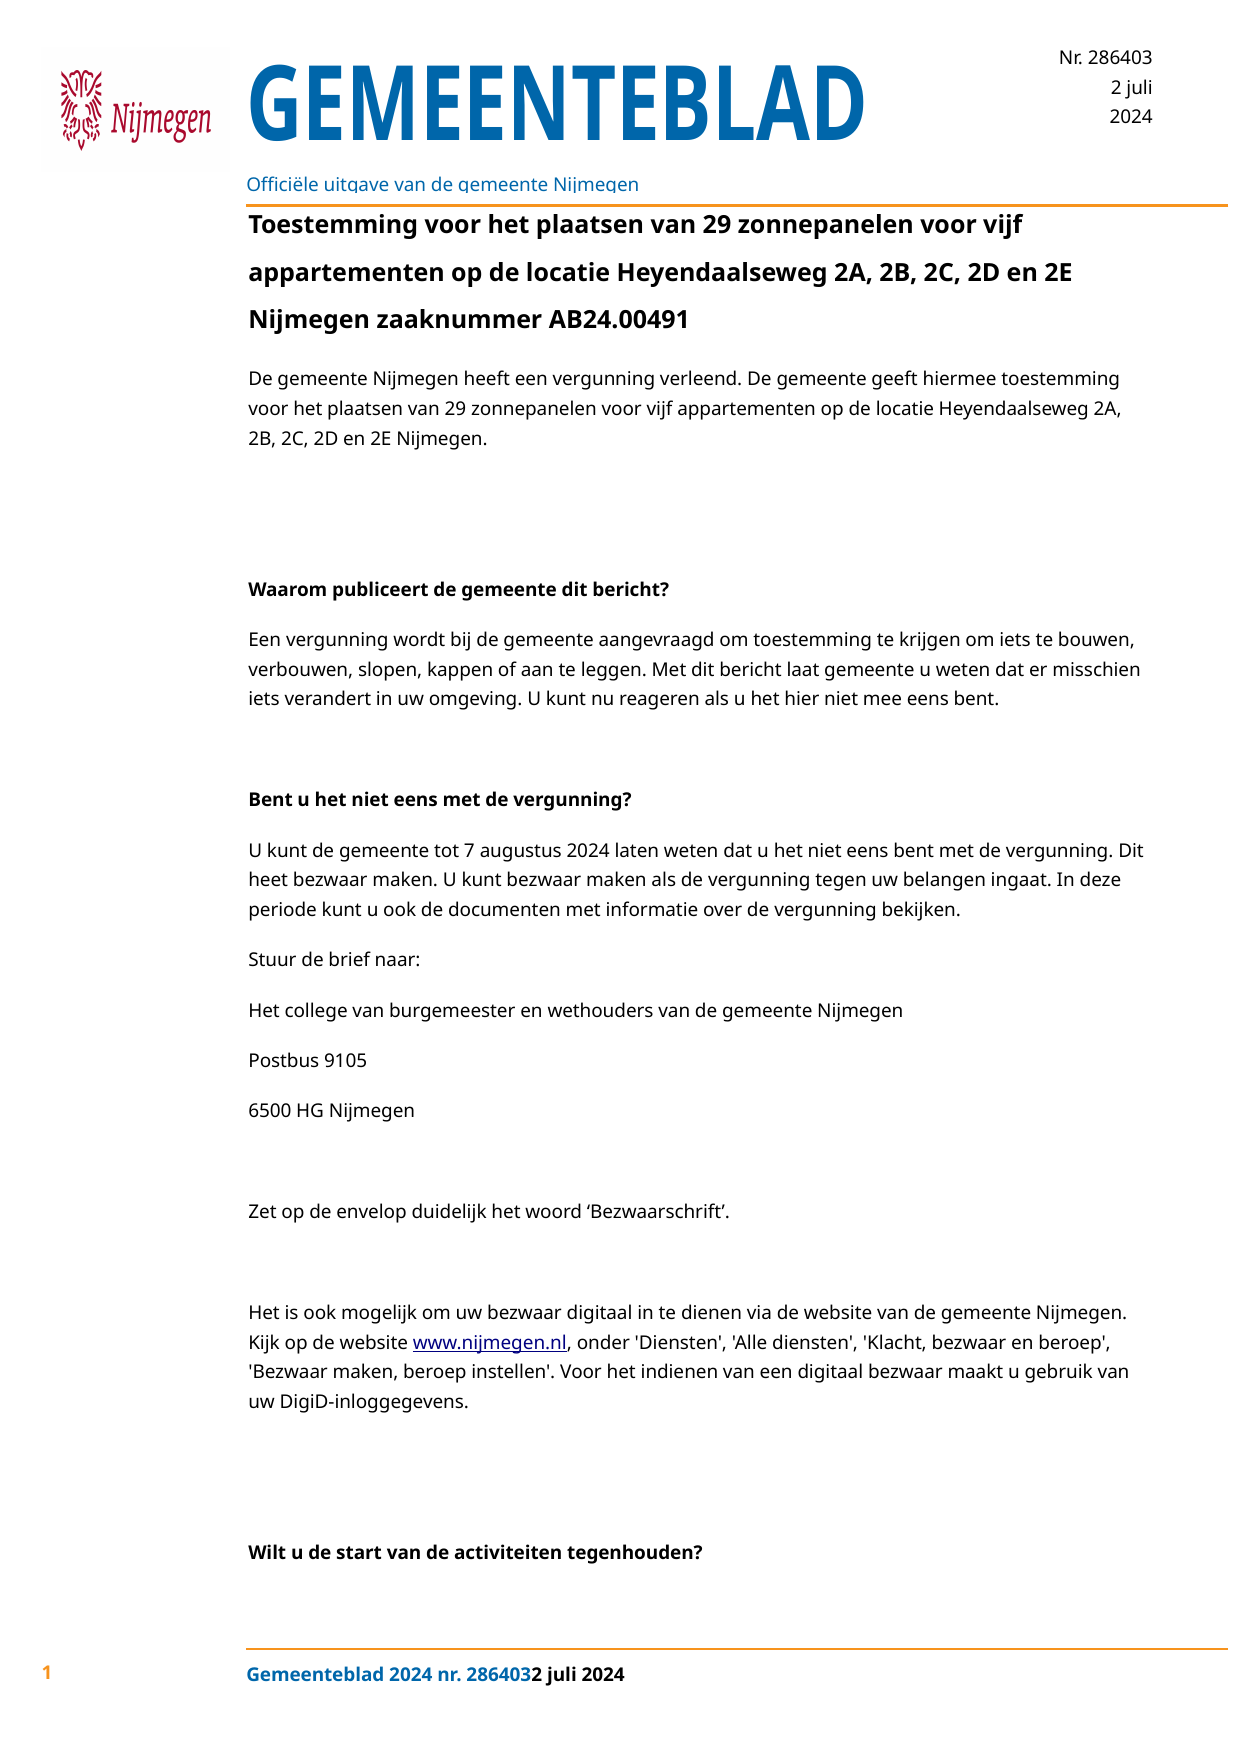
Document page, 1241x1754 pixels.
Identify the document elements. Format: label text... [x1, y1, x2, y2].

text Het college van burgemeester en wethouders van de gemeente Nijmegen [248, 997, 1152, 1022]
text Stuur de brief naar: [248, 946, 1152, 972]
text Wilt u de start van de activiteiten tegenhouden? [248, 1539, 1152, 1565]
picture [41, 47, 231, 172]
text Toestemming voor het plaatsen van 29 zonnepanelen voor vijf appartementen op de locatie Heyendaalseweg 2A, 2B, 2C, 2D en 2E Nijmegen zaaknummer AB24.00491 [248, 207, 1152, 336]
text De gemeente Nijmegen heeft een vergunning verleend. De gemeente geeft hiermee toestemming voor het plaatsen van 29 zonnepanelen voor vijf appartementen op de locatie Heyendaalseweg 2A, 2B, 2C, 2D en 2E Nijmegen. [248, 366, 1152, 450]
text U kunt de gemeente tot 7 augustus 2024 laten weten dat u het niet eens bent met de vergunning. Dit heet bezwaar maken. U kunt bezwaar maken als de vergunning tegen uw belangen ingaat. In deze periode kunt u ook de documenten met informatie over de vergunning bekijken. [248, 837, 1152, 922]
text 6500 HG Nijmegen [248, 1098, 1152, 1123]
text Bent u het niet eens met de vergunning? [248, 786, 1152, 812]
text Zet op de envelop duidelijk het woord ‘Bezwaarschrift’. [248, 1198, 1152, 1224]
text Waarom publiceert de gemeente dit bericht? [248, 576, 1152, 602]
text Een vergunning wordt bij de gemeente aangevraagd om toestemming te krijgen om iets te bouwen, verbouwen, slopen, kappen of aan te leggen. Met dit bericht laat gemeente u weten dat er misschien iets verandert in uw omgeving. U kunt nu reageren als u het hier niet mee eens bent. [248, 626, 1152, 711]
text Postbus 9105 [248, 1047, 1152, 1073]
text Het is ook mogelijk om uw bezwaar digitaal in te dienen via de website van de gemeente Nijmegen. Kijk op de website www.nijmegen.nl, onder 'Diensten', 'Alle diensten', 'Klacht, bezwaar en beroep', 'Bezwaar maken, beroep instellen'. Voor het indienen van een digitaal bezwaar maakt u gebruik van uw DigiD-inloggegevens. [248, 1299, 1152, 1414]
